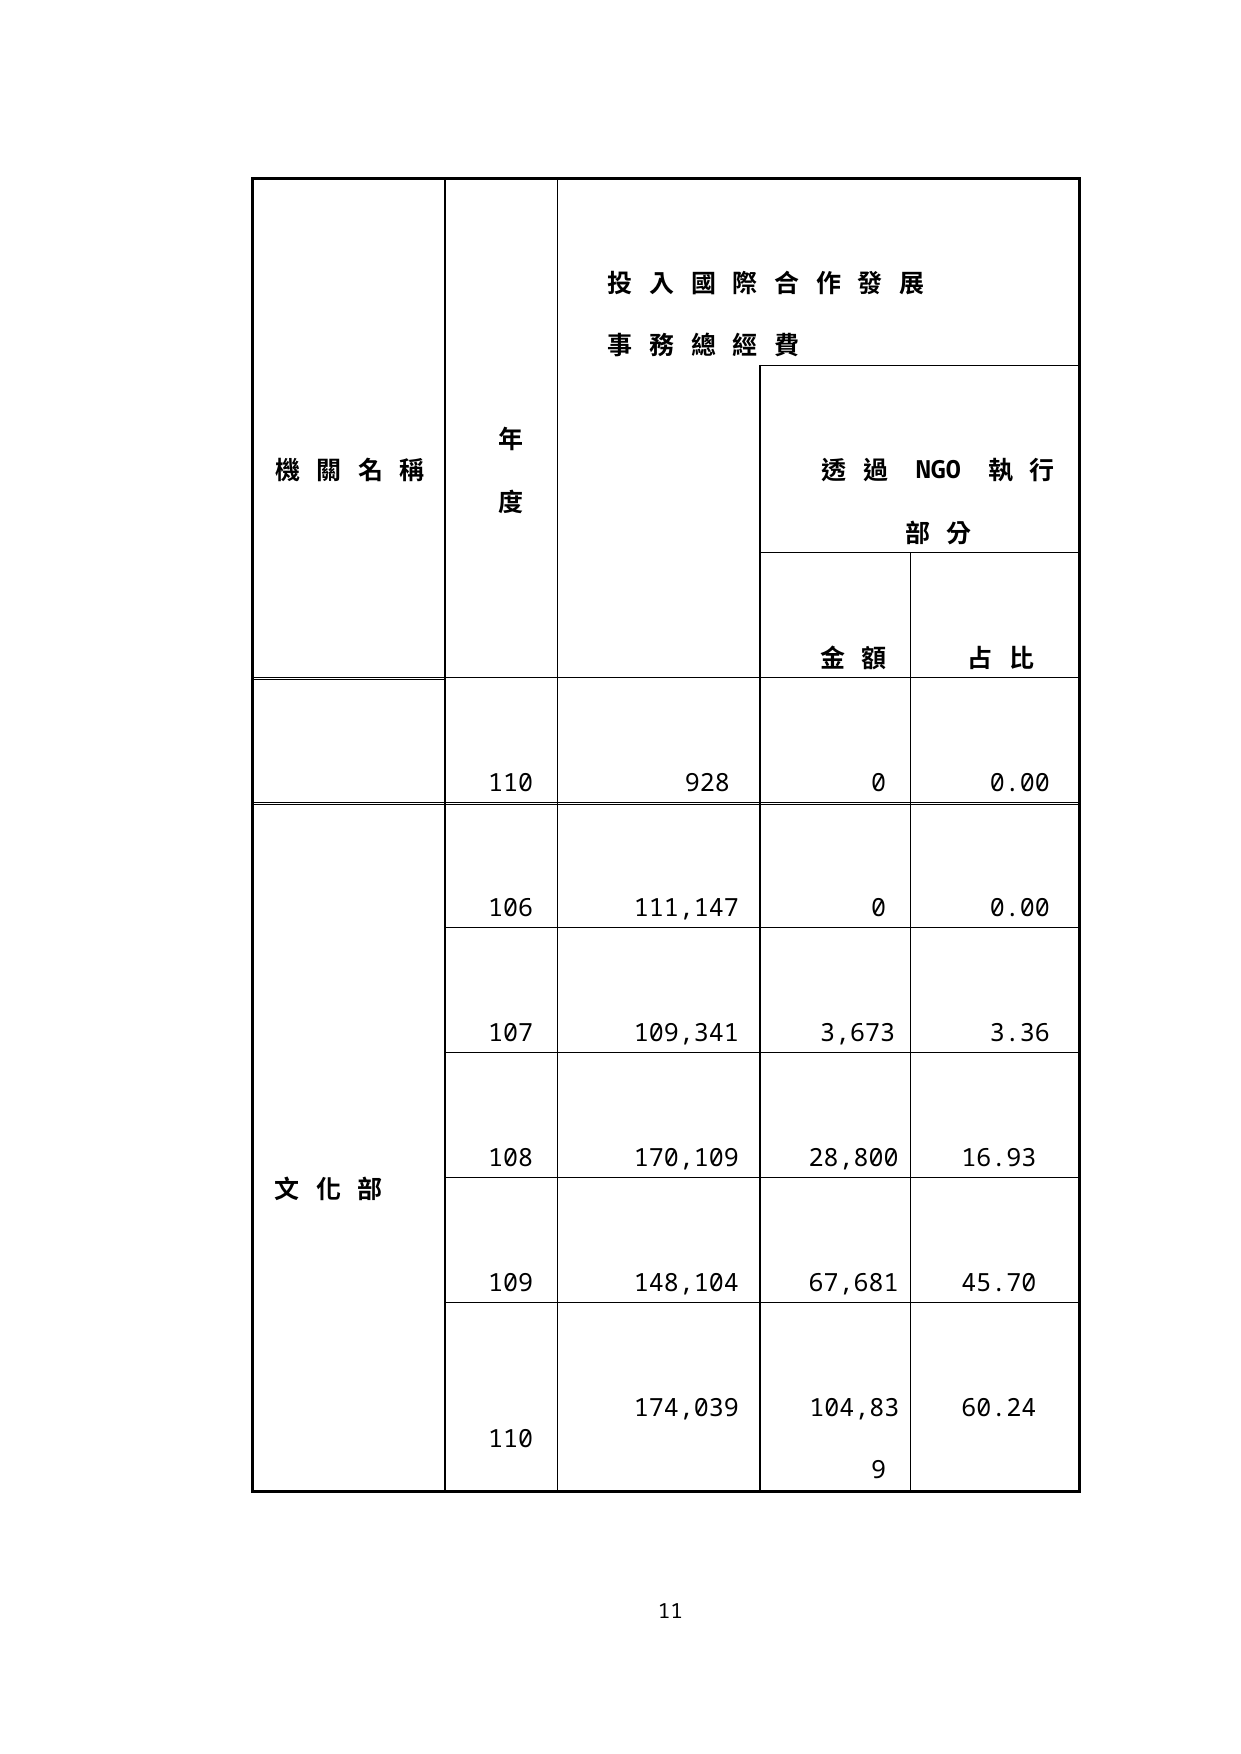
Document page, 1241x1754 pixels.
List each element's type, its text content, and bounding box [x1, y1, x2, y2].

table_cell 174,039 [558, 1303, 759, 1490]
table_cell 3,673 [761, 928, 910, 1052]
table_cell 928 [558, 678, 759, 802]
table_cell 0.00 [911, 805, 1078, 927]
table_header 年度 [446, 180, 557, 677]
table_header 機關名稱 [254, 180, 444, 677]
table_cell 文化部 [254, 805, 444, 1490]
table_cell 0 [761, 805, 910, 927]
table_cell [558, 552, 759, 677]
table_cell 占比 [911, 553, 1078, 677]
table_cell [254, 680, 444, 802]
table_cell 金額 [761, 553, 910, 677]
table_cell 3.36 [911, 928, 1078, 1052]
table_header [962, 180, 1078, 365]
table_cell 109,341 [558, 928, 759, 1052]
table_cell 106 [446, 805, 557, 927]
table_cell 0 [761, 678, 910, 802]
table_cell [558, 365, 759, 552]
table_cell 107 [446, 928, 557, 1052]
table_cell 0.00 [911, 678, 1078, 802]
table_cell 60.24 [911, 1303, 1078, 1490]
table_cell 109 [446, 1178, 557, 1302]
table_header 投入國際合作發展事務總經費 [558, 180, 962, 365]
table_cell 111,147 [558, 805, 759, 927]
table_cell 148,104 [558, 1178, 759, 1302]
table_cell 104,839 [761, 1303, 910, 1490]
table_cell 110 [446, 678, 557, 802]
table_cell 28,800 [761, 1053, 910, 1177]
table_cell 67,681 [761, 1178, 910, 1302]
table_cell 16.93 [911, 1053, 1078, 1177]
table_cell 透過NGO執行部分 [761, 366, 1078, 552]
table_cell 45.70 [911, 1178, 1078, 1302]
table_cell 110 [446, 1303, 557, 1490]
table_cell 108 [446, 1053, 557, 1177]
table_cell 170,109 [558, 1053, 759, 1177]
